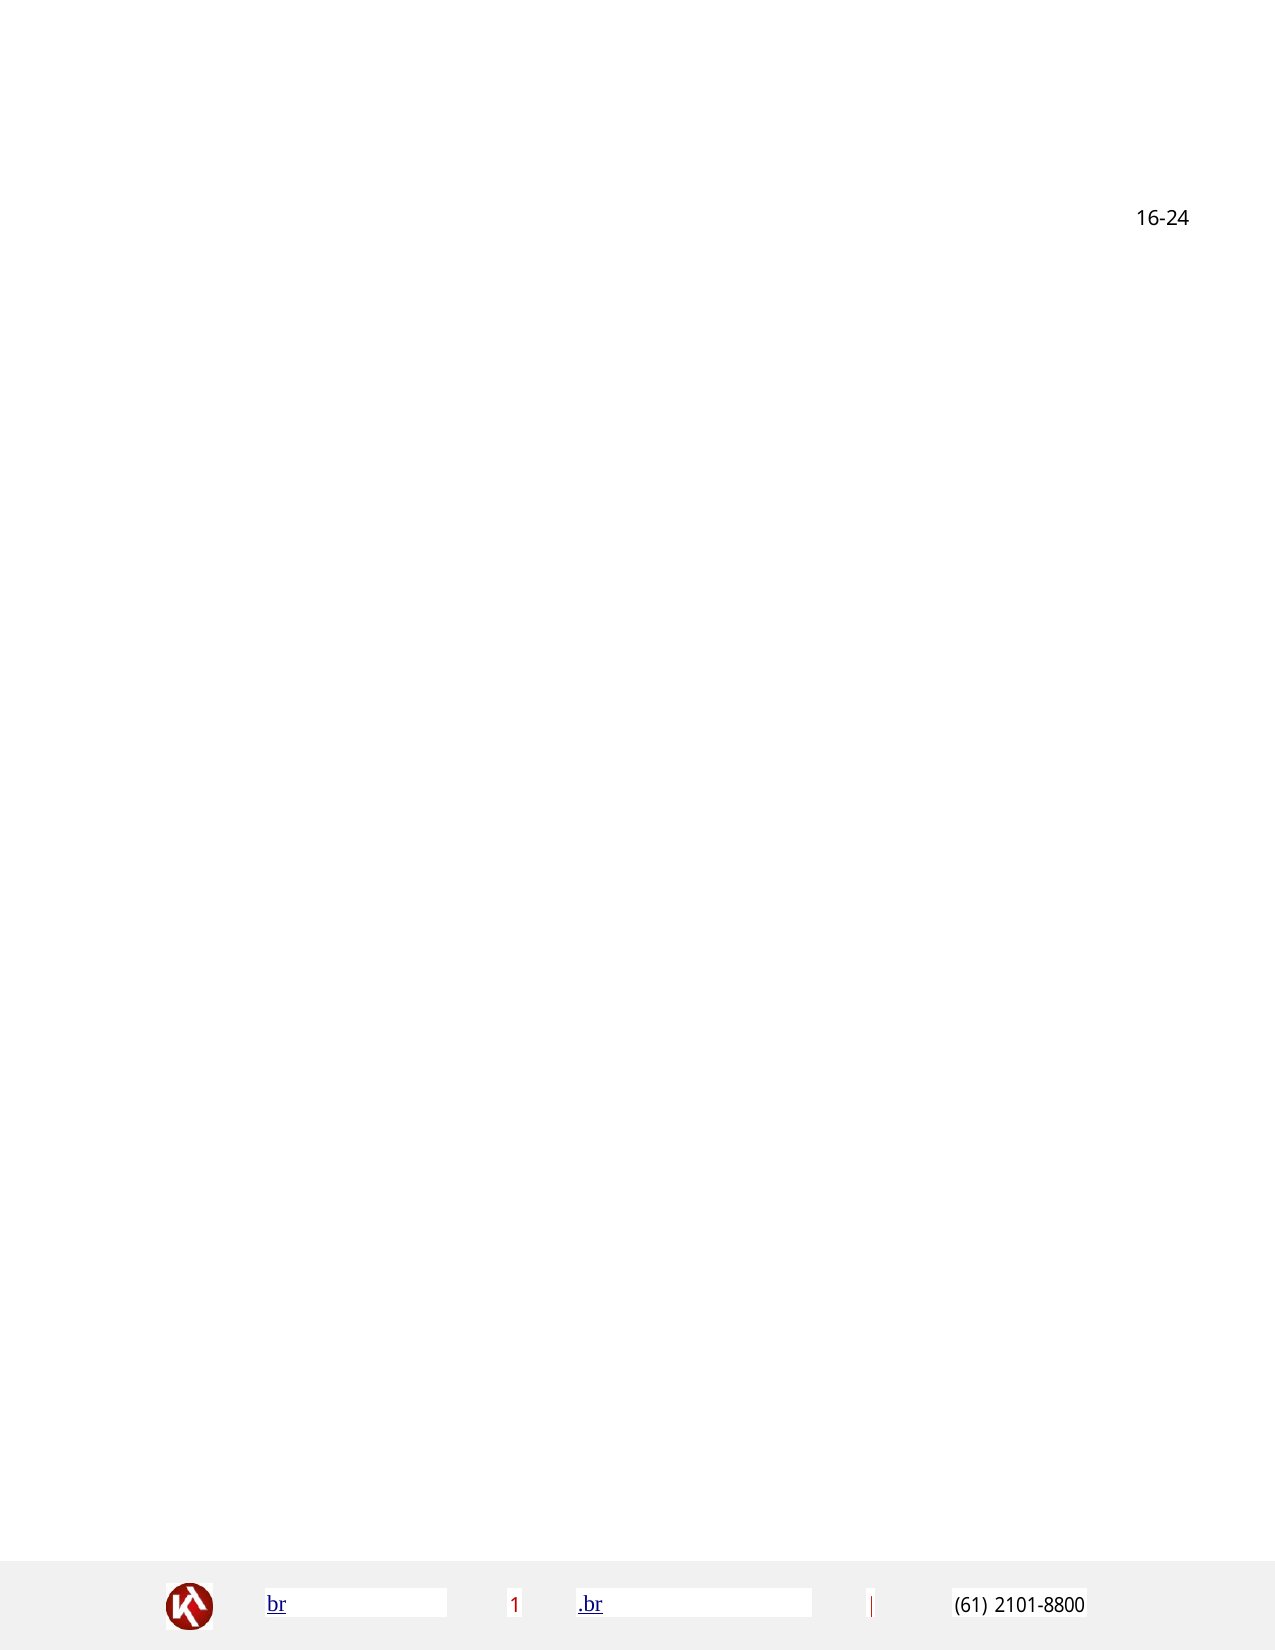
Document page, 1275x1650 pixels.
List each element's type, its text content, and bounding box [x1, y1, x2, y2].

text 16-24 [177, 203, 1189, 231]
